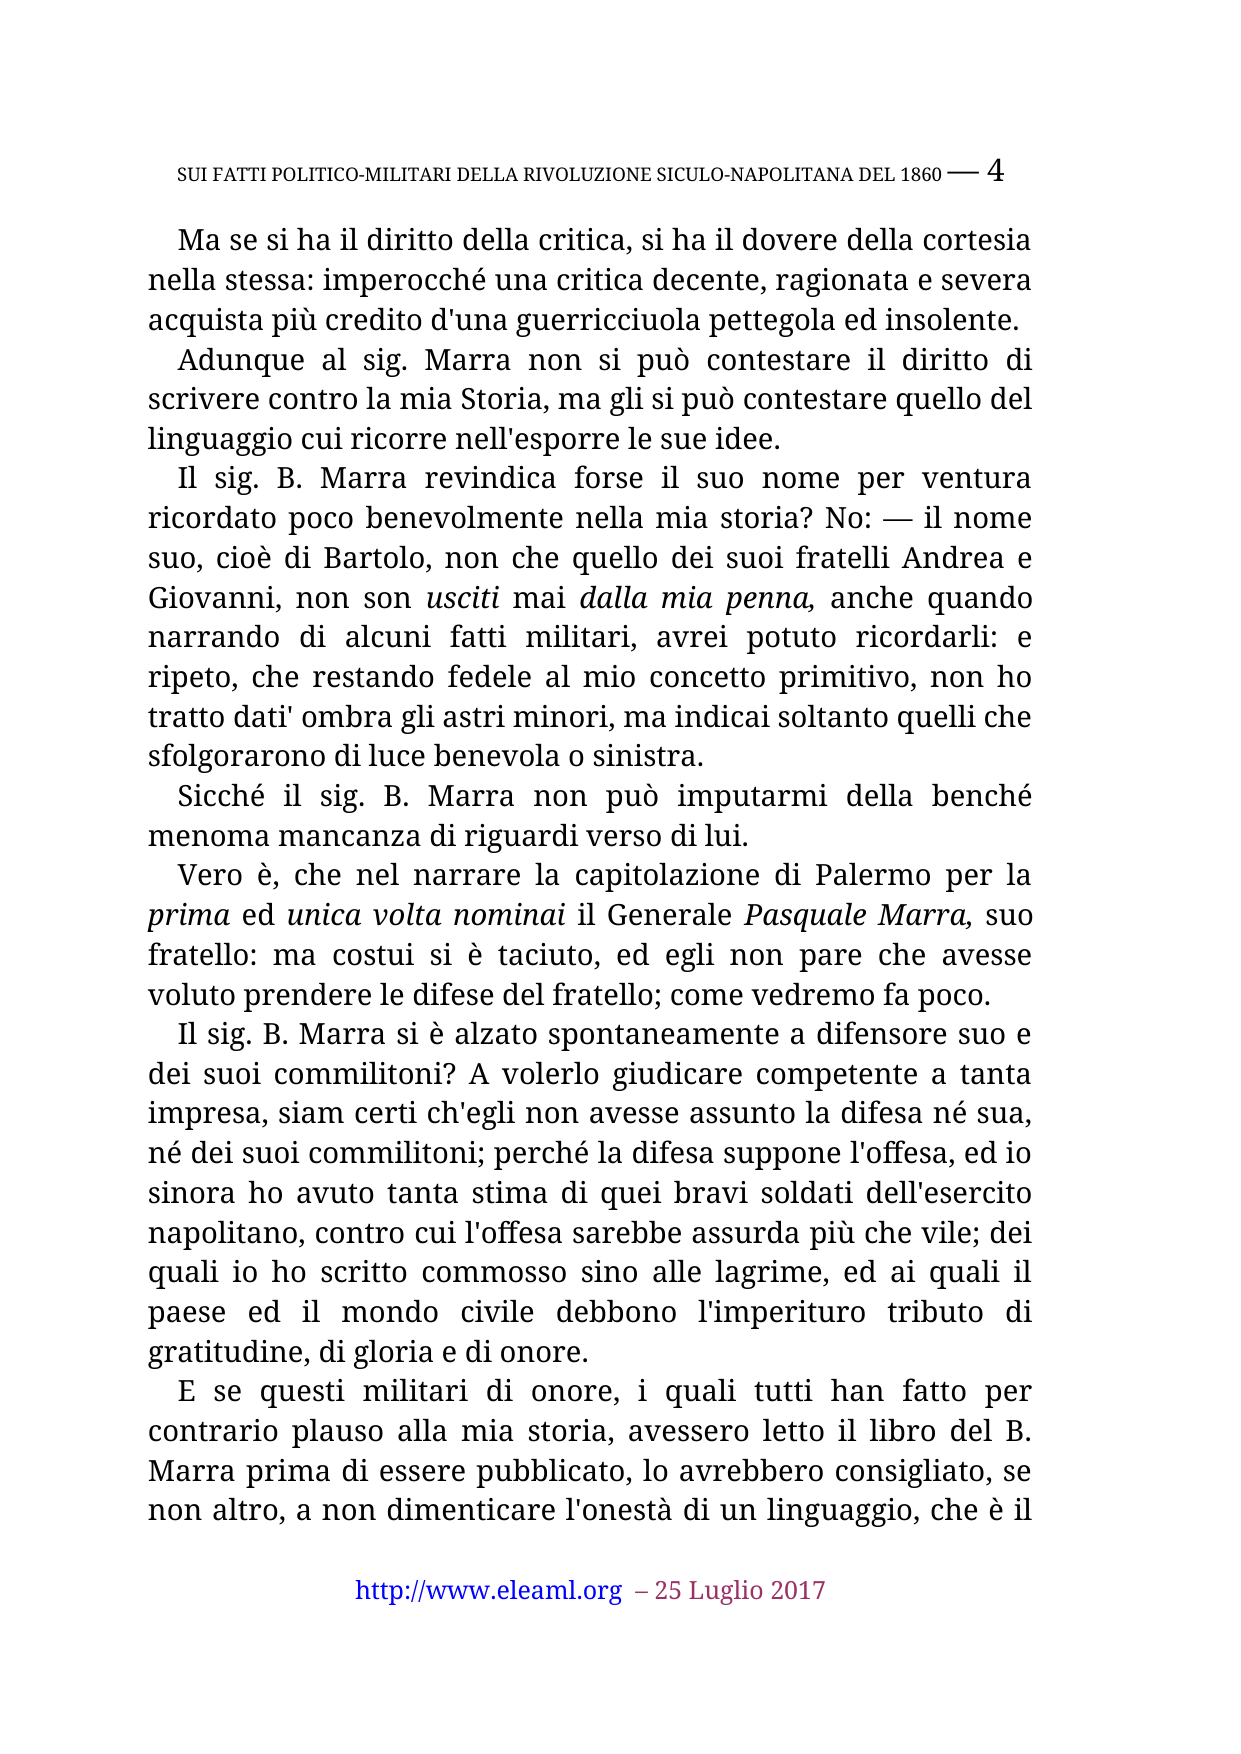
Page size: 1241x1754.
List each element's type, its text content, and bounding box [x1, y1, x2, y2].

text Il sig. B. Marra revindica forse il suo nome per ventura ricordato poco benevolmente nella mia storia? No: — il nome suo, cioè di Bartolo, non che quello dei suoi fratelli Andrea e Giovanni, non son usciti mai dalla mia penna, anche quando narrando di alcuni fatti militari, avrei potuto ricordarli: e ripeto, che restando fedele al mio concetto primitivo, non ho tratto dati' ombra gli astri minori, ma indicai soltanto quelli che sfolgorarono di luce benevola o sinistra. [148, 458, 1033, 775]
text E se questi militari di onore, i quali tutti han fatto per contrario plauso alla mia storia, avessero letto il libro del B. Marra prima di essere pubblicato, lo avrebbero consigliato, se non altro, a non dimenticare l'onestà di un linguaggio, che è il [148, 1371, 1033, 1529]
text Ma se si ha il diritto della critica, si ha il dovere della cortesia nella stessa: imperocché una critica decente, ragionata e severa acquista più credito d'una guerricciuola pettegola ed insolente. [148, 220, 1033, 339]
text Adunque al sig. Marra non si può contestare il diritto di scrivere contro la mia Storia, ma gli si può contestare quello del linguaggio cui ricorre nell'esporre le sue idee. [148, 339, 1033, 458]
text Vero è, che nel narrare la capitolazione di Palermo per la prima ed unica volta nominai il Generale Pasquale Marra, suo fratello: ma costui si è taciuto, ed egli non pare che avesse voluto prendere le difese del fratello; come vedremo fa poco. [148, 855, 1033, 1013]
text Il sig. B. Marra si è alzato spontaneamente a difensore suo e dei suoi commilitoni? A volerlo giudicare competente a tanta impresa, siam certi ch'egli non avesse assunto la difesa né sua, né dei suoi commilitoni; perché la difesa suppone l'offesa, ed io sinora ho avuto tanta stima di quei bravi soldati dell'esercito napolitano, contro cui l'offesa sarebbe assurda più che vile; dei quali io ho scritto commosso sino alle lagrime, ed ai quali il paese ed il mondo civile debbono l'imperituro tributo di gratitudine, di gloria e di onore. [148, 1013, 1033, 1371]
text Sicché il sig. B. Marra non può imputarmi della benché menoma mancanza di riguardi verso di lui. [148, 775, 1033, 855]
